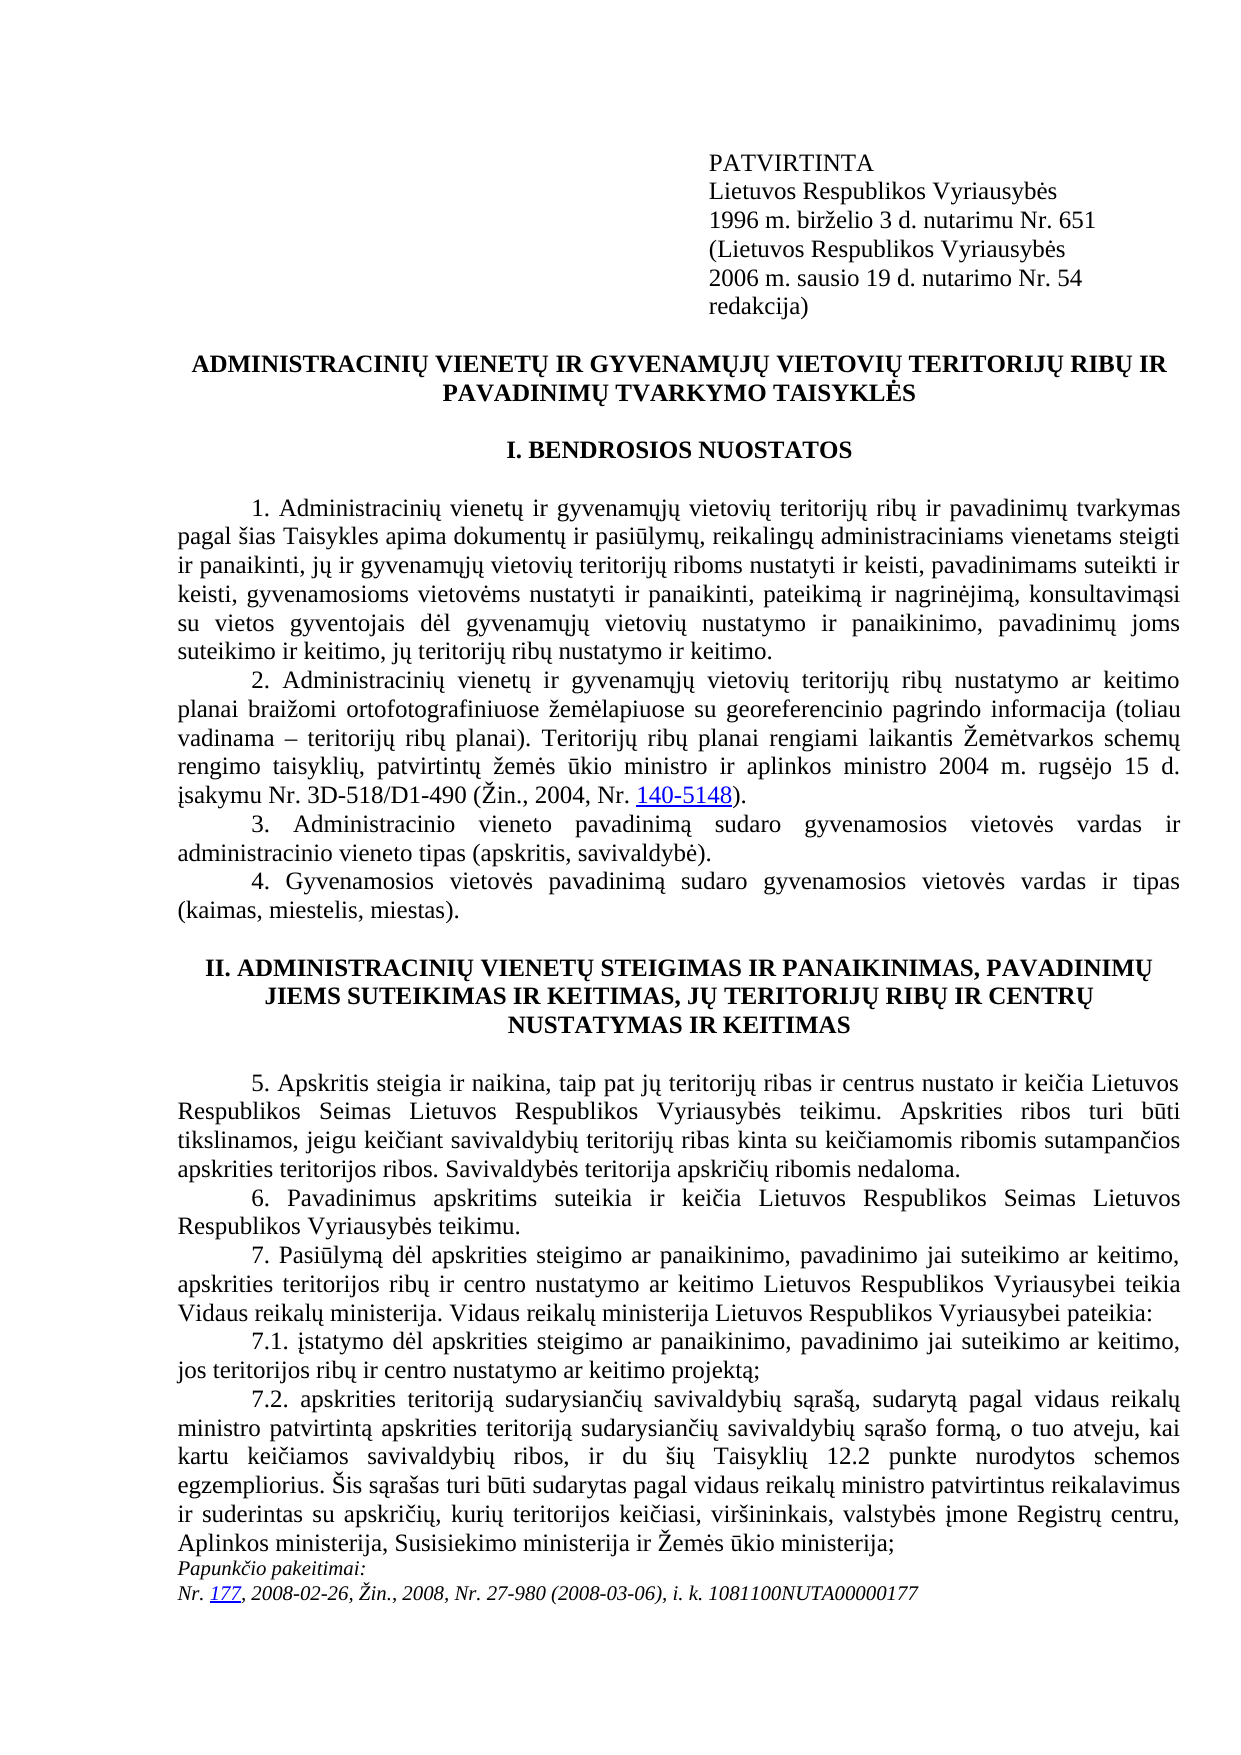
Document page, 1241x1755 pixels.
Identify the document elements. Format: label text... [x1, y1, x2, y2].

text 2. Administracinių vienetų ir gyvenamųjų vietovių teritorijų ribų nustatymo ar keitimo planai braižomi ortofotografiniuose žemėlapiuose su georeferencinio pagrindo informacija (toliau vadinama – teritorijų ribų planai). Teritorijų ribų planai rengiami laikantis Žemėtvarkos schemų rengimo taisyklių, patvirtintų žemės ūkio ministro ir aplinkos ministro 2004 m. rugsėjo 15 d. įsakymu Nr. 3D-518/D1-490 (Žin., 2004, Nr. 140-5148). [177, 665, 1181, 809]
text I. BENDROSIOS NUOSTATOS [177, 435, 1181, 464]
text 7.1. įstatymo dėl apskrities steigimo ar panaikinimo, pavadinimo jai suteikimo ar keitimo, jos teritorijos ribų ir centro nustatymo ar keitimo projektą; [177, 1326, 1181, 1384]
text 7.2. apskrities teritoriją sudarysiančių savivaldybių sąrašą, sudarytą pagal vidaus reikalų ministro patvirtintą apskrities teritoriją sudarysiančių savivaldybių sąrašo formą, o tuo atveju, kai kartu keičiamos savivaldybių ribos, ir du šių Taisyklių 12.2 punkte nurodytos schemos egzempliorius. Šis sąrašas turi būti sudarytas pagal vidaus reikalų ministro patvirtintus reikalavimus ir suderintas su apskričių, kurių teritorijos keičiasi, viršininkais, valstybės įmone Registrų centru, Aplinkos ministerija, Susisiekimo ministerija ir Žemės ūkio ministerija; [177, 1384, 1181, 1556]
text Lietuvos Respublikos Vyriausybės [177, 176, 1181, 205]
text Papunkčio pakeitimai: [177, 1556, 1181, 1580]
text Patvirtinta [177, 148, 1181, 176]
text 6. Pavadinimus apskritims suteikia ir keičia Lietuvos Respublikos Seimas Lietuvos Respublikos Vyriausybės teikimu. [177, 1183, 1181, 1240]
text 4. Gyvenamosios vietovės pavadinimą sudaro gyvenamosios vietovės vardas ir tipas (kaimas, miestelis, miestas). [177, 866, 1181, 924]
text Nr. 177, 2008-02-26, Žin., 2008, Nr. 27-980 (2008-03-06), i. k. 1081100NUTA00000177 [177, 1580, 1181, 1604]
text 3. Administracinio vieneto pavadinimą sudaro gyvenamosios vietovės vardas ir administracinio vieneto tipas (apskritis, savivaldybė). [177, 809, 1181, 866]
text 7. Pasiūlymą dėl apskrities steigimo ar panaikinimo, pavadinimo jai suteikimo ar keitimo, apskrities teritorijos ribų ir centro nustatymo ar keitimo Lietuvos Respublikos Vyriausybei teikia Vidaus reikalų ministerija. Vidaus reikalų ministerija Lietuvos Respublikos Vyriausybei pateikia: [177, 1240, 1181, 1326]
text 5. Apskritis steigia ir naikina, taip pat jų teritorijų ribas ir centrus nustato ir keičia Lietuvos Respublikos Seimas Lietuvos Respublikos Vyriausybės teikimu. Apskrities ribos turi būti tikslinamos, jeigu keičiant savivaldybių teritorijų ribas kinta su keičiamomis ribomis sutampančios apskrities teritorijos ribos. Savivaldybės teritorija apskričių ribomis nedaloma. [177, 1068, 1181, 1183]
text II. ADMINISTRACINIŲ VIENETŲ STEIGIMAS IR PANAIKINIMAS, PAVADINIMŲ JIEMS SUTEIKIMAS IR KEITIMAS, JŲ TERITORIJŲ RIBŲ IR CENTRŲ NUSTATYMAS IR KEITIMAS [177, 953, 1181, 1039]
text 2006 m. sausio 19 d. nutarimo Nr. 54 [177, 263, 1181, 291]
subtitle ADMINISTRACINIŲ VIENETŲ IR GYVENAMŲJŲ VIETOVIŲ TERITORIJŲ RIBŲ IR PAVADINIMŲ TVARKYMO TAISYKLĖS [177, 349, 1181, 406]
text (Lietuvos Respublikos Vyriausybės [177, 234, 1181, 263]
text 1. Administracinių vienetų ir gyvenamųjų vietovių teritorijų ribų ir pavadinimų tvarkymas pagal šias Taisykles apima dokumentų ir pasiūlymų, reikalingų administraciniams vienetams steigti ir panaikinti, jų ir gyvenamųjų vietovių teritorijų riboms nustatyti ir keisti, pavadinimams suteikti ir keisti, gyvenamosioms vietovėms nustatyti ir panaikinti, pateikimą ir nagrinėjimą, konsultavimąsi su vietos gyventojais dėl gyvenamųjų vietovių nustatymo ir panaikinimo, pavadinimų joms suteikimo ir keitimo, jų teritorijų ribų nustatymo ir keitimo. [177, 493, 1181, 665]
text 1996 m. birželio 3 d. nutarimu Nr. 651 [177, 205, 1181, 234]
text redakcija) [177, 291, 1181, 320]
